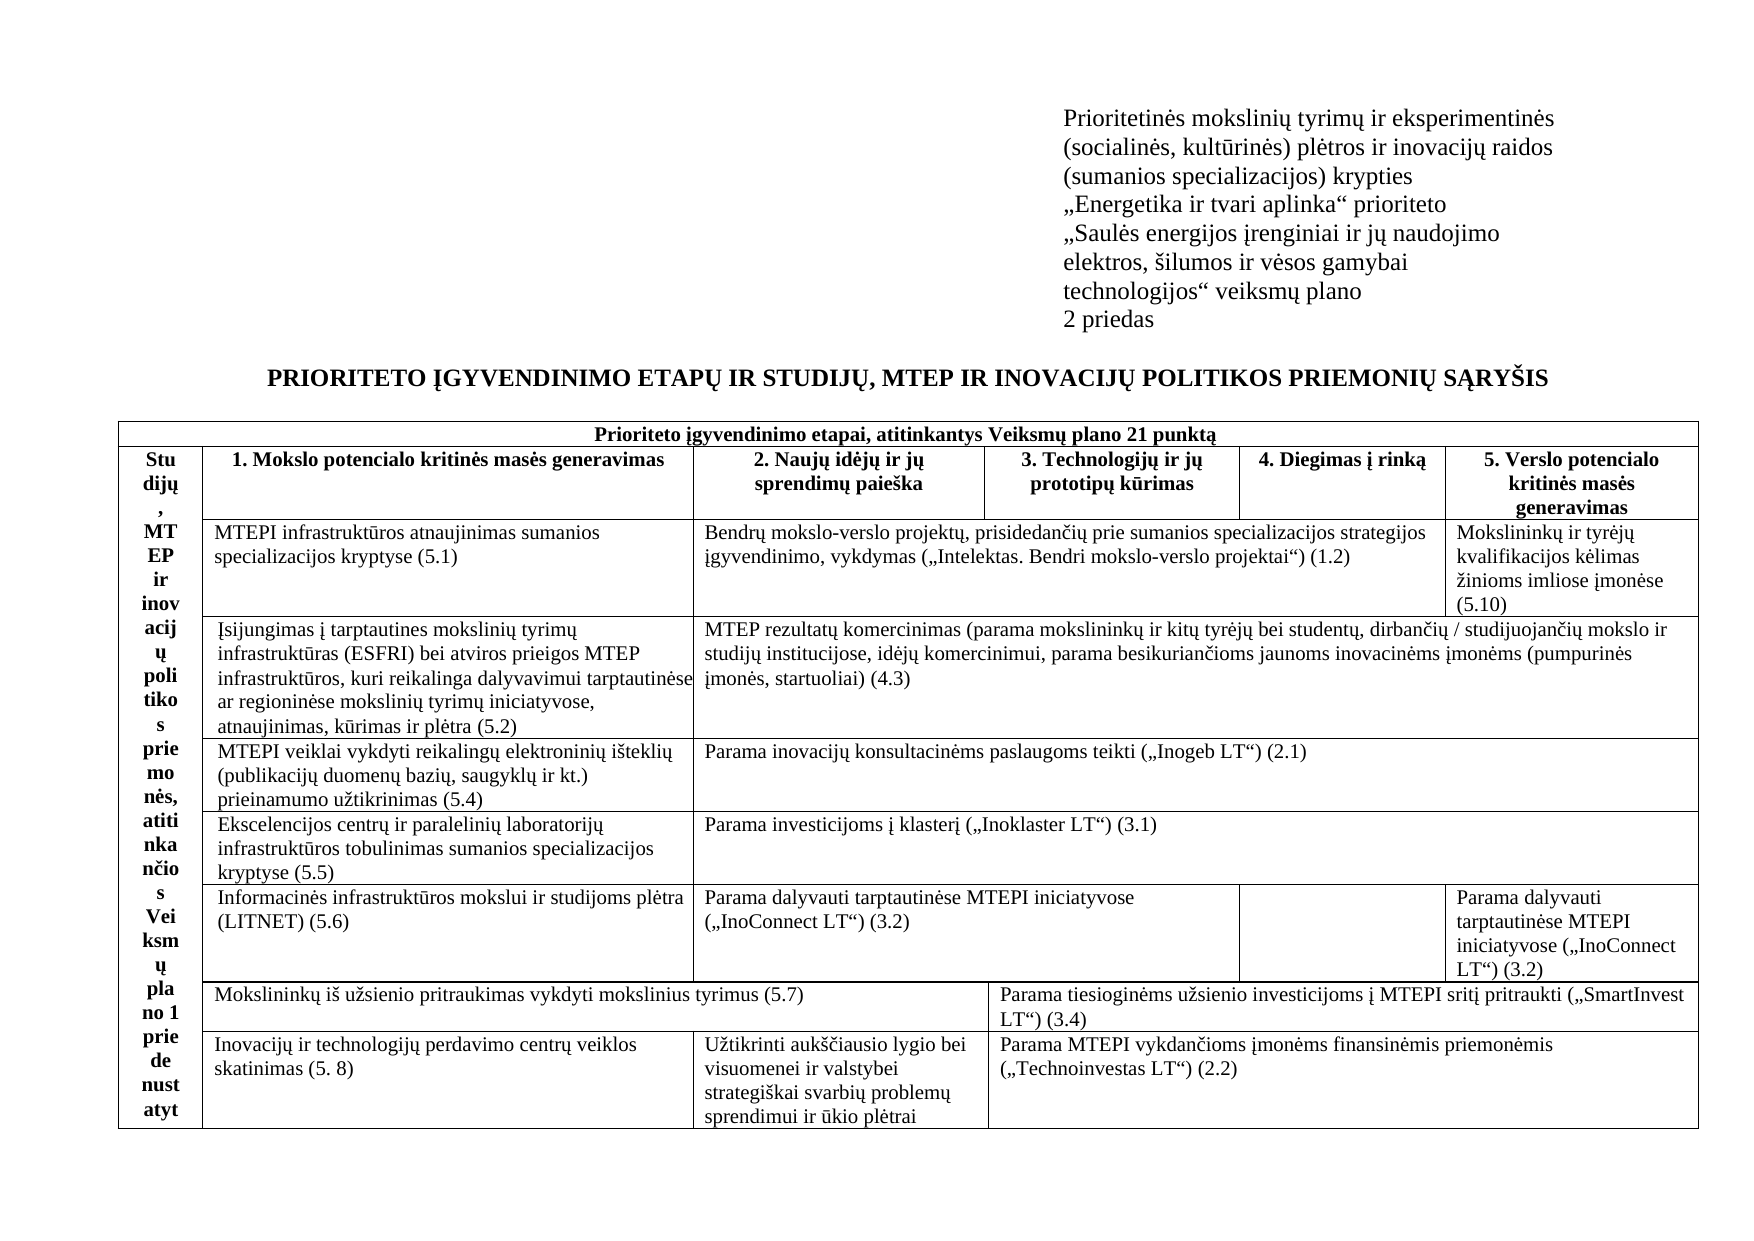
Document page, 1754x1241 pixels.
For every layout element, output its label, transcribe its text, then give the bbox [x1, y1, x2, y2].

table_cell Studijų, MTEP ir inovacijų politikos priemonės, atitinkančios Veiksmų plano 1 priede nustatyt [119, 447, 202, 1128]
table_cell 3. Technologijų ir jų prototipų kūrimas [985, 447, 1239, 519]
table_cell Ekscelencijos centrų ir paralelinių laboratorijų infrastruktūros tobulinimas sumanios specializacijos kryptyse (5.5) [203, 812, 693, 884]
text 2 priedas [928, 304, 1698, 333]
text elektros, šilumos ir vėsos gamybai [928, 247, 1698, 276]
table_cell [1240, 885, 1445, 981]
text Prioritetinės mokslinių tyrimų ir eksperimentinės [928, 103, 1698, 132]
table_cell Parama MTEPI vykdančioms įmonėms finansinėmis priemonėmis („Technoinvestas LT“) (2.2) [989, 1032, 1698, 1128]
text „Energetika ir tvari aplinka“ prioriteto [928, 189, 1698, 218]
table_cell 1. Mokslo potencialo kritinės masės generavimas [203, 447, 693, 519]
text PRIORITETO ĮGYVENDINIMO ETAPŲ IR STUDIJŲ, MTEP IR INOVACIJŲ POLITIKOS PRIEMONIŲ SĄRYŠIS [118, 363, 1698, 392]
table_header Prioriteto įgyvendinimo etapai, atitinkantys Veiksmų plano 21 punktą [119, 422, 1698, 446]
text (socialinės, kultūrinės) plėtros ir inovacijų raidos [928, 132, 1698, 161]
table_cell 2. Naujų idėjų ir jų sprendimų paieška [694, 447, 984, 519]
table_cell 5. Verslo potencialo kritinės masės generavimas [1446, 447, 1698, 519]
text technologijos“ veiksmų plano [928, 276, 1698, 304]
table_cell MTEP rezultatų komercinimas (parama mokslininkų ir kitų tyrėjų bei studentų, dirbančių / studijuojančių mokslo ir studijų institucijose, idėjų komercinimui, parama besikuriančioms jaunoms inovacinėms įmonėms (pumpurinės įmonės, startuoliai) (4.3) [694, 617, 1698, 738]
table_cell Mokslininkų iš užsienio pritraukimas vykdyti mokslinius tyrimus (5.7) [203, 983, 988, 1031]
table_cell Parama inovacijų konsultacinėms paslaugoms teikti („Inogeb LT“) (2.1) [694, 739, 1698, 811]
table_cell Užtikrinti aukščiausio lygio bei visuomenei ir valstybei strategiškai svarbių problemų sprendimui ir ūkio plėtrai [694, 1032, 988, 1128]
table_cell Informacinės infrastruktūros mokslui ir studijoms plėtra (LITNET) (5.6) [203, 885, 693, 981]
text (sumanios specializacijos) krypties [928, 161, 1698, 189]
table_cell Bendrų mokslo-verslo projektų, prisidedančių prie sumanios specializacijos strategijos įgyvendinimo, vykdymas („Intelektas. Bendri mokslo-verslo projektai“) (1.2) [694, 520, 1445, 616]
table_cell Parama dalyvauti tarptautinėse MTEPI iniciatyvose („InoConnect LT“) (3.2) [694, 885, 1239, 981]
table_cell Mokslininkų ir tyrėjų kvalifikacijos kėlimas žinioms imliose įmonėse (5.10) [1446, 520, 1698, 616]
table_cell Parama investicijoms į klasterį („Inoklaster LT“) (3.1) [694, 812, 1698, 884]
table_cell Inovacijų ir technologijų perdavimo centrų veiklos skatinimas (5. 8) [203, 1032, 693, 1128]
table_cell Parama tiesioginėms užsienio investicijoms į MTEPI sritį pritraukti („SmartInvest LT“) (3.4) [989, 983, 1698, 1031]
table_cell 4. Diegimas į rinką [1240, 447, 1445, 519]
table_cell Įsijungimas į tarptautines mokslinių tyrimų infrastruktūras (ESFRI) bei atviros prieigos MTEP infrastruktūros, kuri reikalinga dalyvavimui tarptautinėse ar regioninėse mokslinių tyrimų iniciatyvose, atnaujinimas, kūrimas ir plėtra (5.2) [203, 617, 693, 738]
table_cell Parama dalyvauti tarptautinėse MTEPI iniciatyvose („InoConnect LT“) (3.2) [1446, 885, 1698, 981]
text „Saulės energijos įrenginiai ir jų naudojimo [928, 218, 1698, 247]
table_cell MTEPI veiklai vykdyti reikalingų elektroninių išteklių (publikacijų duomenų bazių, saugyklų ir kt.) prieinamumo užtikrinimas (5.4) [203, 739, 693, 811]
table_cell MTEPI infrastruktūros atnaujinimas sumanios specializacijos kryptyse (5.1) [203, 520, 693, 616]
